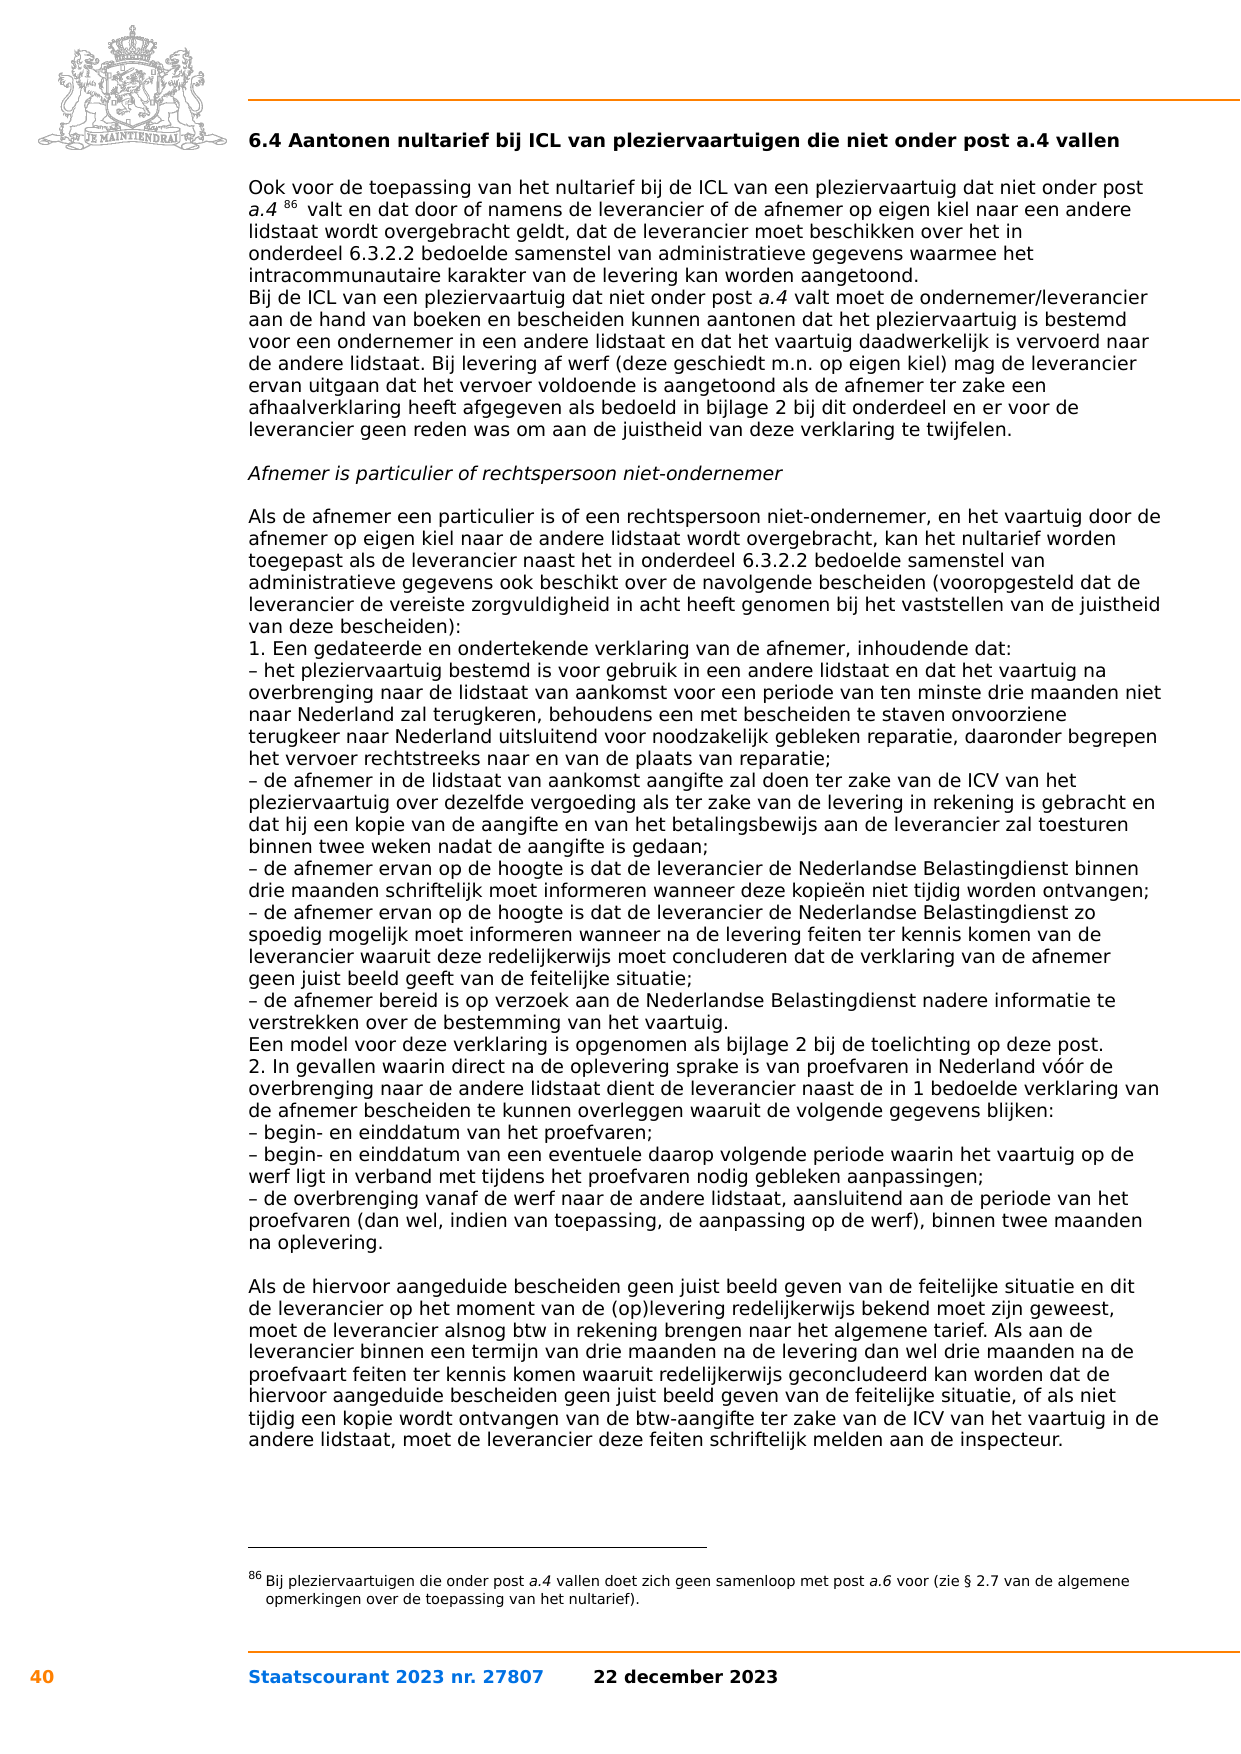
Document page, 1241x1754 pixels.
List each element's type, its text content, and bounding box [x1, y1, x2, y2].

text – de afnemer ervan op de hoogte is dat de leverancier de Nederlandse Belastingdienst zo spoedig mogelijk moet informeren wanneer na de levering feiten ter kennis komen van de leverancier waaruit deze redelijkerwijs moet concluderen dat de verklaring van de afnemer geen juist beeld geeft van de feitelijke situatie; [248, 902, 1163, 990]
text – begin- en einddatum van het proefvaren; [248, 1122, 1163, 1144]
text – de overbrenging vanaf de werf naar de andere lidstaat, aansluitend aan de periode van het proefvaren (dan wel, indien van toepassing, de aanpassing op de werf), binnen twee maanden na oplevering. [248, 1188, 1163, 1254]
picture [38, 25, 227, 150]
text Een model voor deze verklaring is opgenomen als bijlage 2 bij de toelichting op deze post. [248, 1034, 1163, 1056]
text Bij de ICL van een pleziervaartuig dat niet onder post a.4 valt moet de ondernemer/leverancier aan de hand van boeken en bescheiden kunnen aantonen dat het pleziervaartuig is bestemd voor een ondernemer in een andere lidstaat en dat het vaartuig daadwerkelijk is vervoerd naar de andere lidstaat. Bij levering af werf (deze geschiedt m.n. op eigen kiel) mag de leverancier ervan uitgaan dat het vervoer voldoende is aangetoond als de afnemer ter zake een afhaalverklaring heeft afgegeven als bedoeld in bijlage 2 bij dit onderdeel en er voor de leverancier geen reden was om aan de juistheid van deze verklaring te twijfelen. [248, 287, 1163, 441]
text Ook voor de toepassing van het nultarief bij de ICL van een pleziervaartuig dat niet onder post a.4 valt en dat door of namens de leverancier of de afnemer op eigen kiel naar een andere lidstaat wordt overgebracht geldt, dat de leverancier moet beschikken over het in onderdeel 6.3.2.2 bedoelde samenstel van administratieve gegevens waarmee het intracommunautaire karakter van de levering kan worden aangetoond. [248, 177, 1163, 287]
text 1. Een gedateerde en ondertekende verklaring van de afnemer, inhoudende dat: [248, 638, 1163, 660]
text – het pleziervaartuig bestemd is voor gebruik in een andere lidstaat en dat het vaartuig na overbrenging naar de lidstaat van aankomst voor een periode van ten minste drie maanden niet naar Nederland zal terugkeren, behoudens een met bescheiden te staven onvoorziene terugkeer naar Nederland uitsluitend voor noodzakelijk gebleken reparatie, daaronder begrepen het vervoer rechtstreeks naar en van de plaats van reparatie; [248, 660, 1163, 770]
text Bij pleziervaartuigen die onder post a.4 vallen doet zich geen samenloop met post a.6 voor (zie § 2.7 van de algemene opmerkingen over de toepassing van het nultarief). [248, 1569, 1163, 1608]
text Als de hiervoor aangeduide bescheiden geen juist beeld geven van de feitelijke situatie en dit de leverancier op het moment van de (op)levering redelijkerwijs bekend moet zijn geweest, moet de leverancier alsnog btw in rekening brengen naar het algemene tarief. Als aan de leverancier binnen een termijn van drie maanden na de levering dan wel drie maanden na de proefvaart feiten ter kennis komen waaruit redelijkerwijs geconcludeerd kan worden dat de hiervoor aangeduide bescheiden geen juist beeld geven van de feitelijke situatie, of als niet tijdig een kopie wordt ontvangen van de btw-aangifte ter zake van de ICV van het vaartuig in de andere lidstaat, moet de leverancier deze feiten schriftelijk melden aan de inspecteur. [248, 1276, 1163, 1451]
text – de afnemer in de lidstaat van aankomst aangifte zal doen ter zake van de ICV van het pleziervaartuig over dezelfde vergoeding als ter zake van de levering in rekening is gebracht en dat hij een kopie van de aangifte en van het betalingsbewijs aan de leverancier zal toesturen binnen twee weken nadat de aangifte is gedaan; [248, 770, 1163, 858]
text – begin- en einddatum van een eventuele daarop volgende periode waarin het vaartuig op de werf ligt in verband met tijdens het proefvaren nodig gebleken aanpassingen; [248, 1144, 1163, 1188]
subtitle Afnemer is particulier of rechtspersoon niet-ondernemer [248, 462, 1163, 484]
text – de afnemer bereid is op verzoek aan de Nederlandse Belastingdienst nadere informatie te verstrekken over de bestemming van het vaartuig. [248, 990, 1163, 1034]
text Als de afnemer een particulier is of een rechtspersoon niet-ondernemer, en het vaartuig door de afnemer op eigen kiel naar de andere lidstaat wordt overgebracht, kan het nultarief worden toegepast als de leverancier naast het in onderdeel 6.3.2.2 bedoelde samenstel van administratieve gegevens ook beschikt over de navolgende bescheiden (vooropgesteld dat de leverancier de vereiste zorgvuldigheid in acht heeft genomen bij het vaststellen van de juistheid van deze bescheiden): [248, 506, 1163, 638]
text – de afnemer ervan op de hoogte is dat de leverancier de Nederlandse Belastingdienst binnen drie maanden schriftelijk moet informeren wanneer deze kopieën niet tijdig worden ontvangen; [248, 858, 1163, 902]
subtitle 6.4 Aantonen nultarief bij ICL van pleziervaartuigen die niet onder post a.4 vallen [248, 130, 1163, 152]
text 2. In gevallen waarin direct na de oplevering sprake is van proefvaren in Nederland vóór de overbrenging naar de andere lidstaat dient de leverancier naast de in 1 bedoelde verklaring van de afnemer bescheiden te kunnen overleggen waaruit de volgende gegevens blijken: [248, 1056, 1163, 1122]
